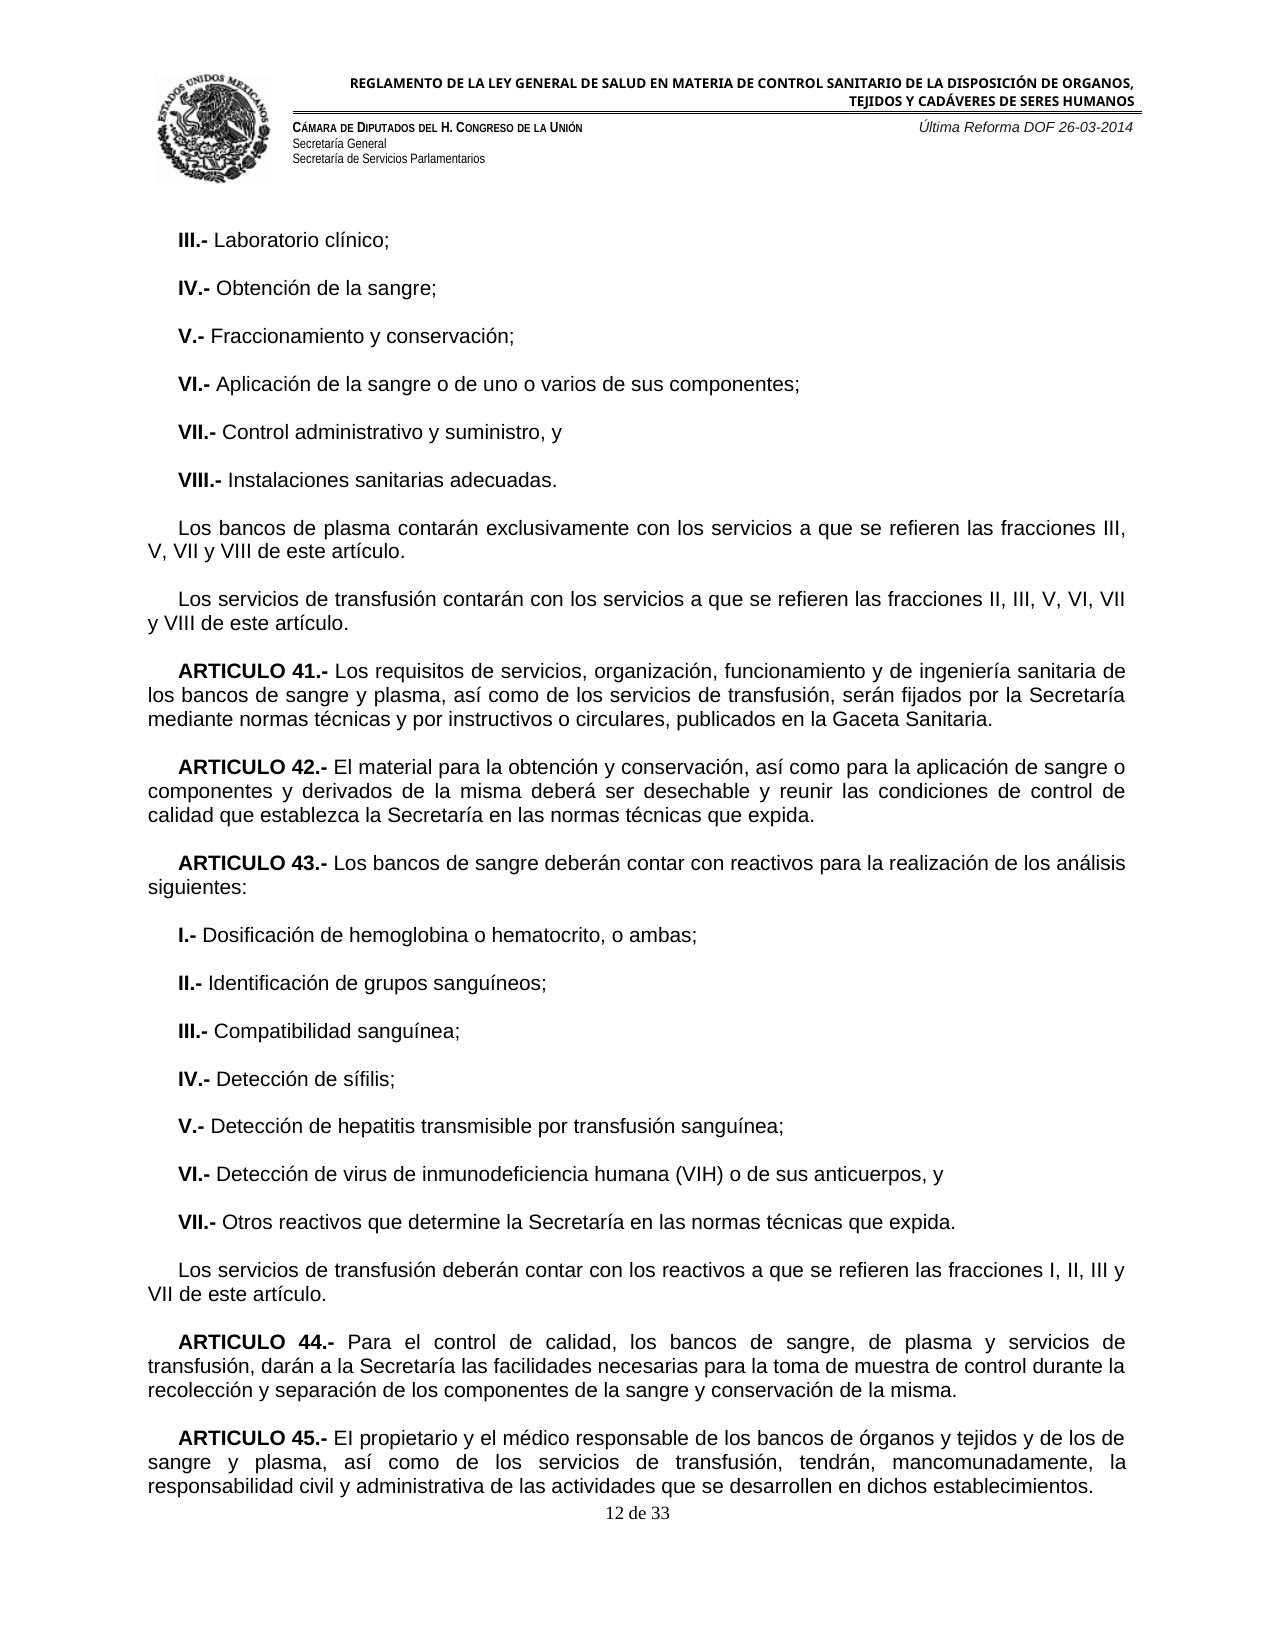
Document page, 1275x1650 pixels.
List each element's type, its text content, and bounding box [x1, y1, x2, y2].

text VIII.- Instalaciones sanitarias adecuadas. [148, 467, 1127, 491]
text ARTICULO 43.- Los bancos de sangre deberán contar con reactivos para la realización de los análisis siguientes: [148, 851, 1127, 899]
text VII.- Control administrativo y suministro, y [148, 419, 1127, 443]
text ARTICULO 44.- Para el control de calidad, los bancos de sangre, de plasma y servicios de transfusión, darán a la Secretaría las facilidades necesarias para la toma de muestra de control durante la recolección y separación de los componentes de la sangre y conservación de la misma. [148, 1330, 1127, 1402]
text V.- Detección de hepatitis transmisible por transfusión sanguínea; [148, 1114, 1127, 1138]
text I.- Dosificación de hemoglobina o hematocrito, o ambas; [148, 923, 1127, 947]
text VII.- Otros reactivos que determine la Secretaría en las normas técnicas que expida. [148, 1210, 1127, 1234]
text Los servicios de transfusión contarán con los servicios a que se refieren las fracciones II, III, V, VI, VII y VIII de este artículo. [148, 587, 1127, 635]
text III.- Laboratorio clínico; [148, 228, 1127, 252]
text ARTICULO 41.- Los requisitos de servicios, organización, funcionamiento y de ingeniería sanitaria de los bancos de sangre y plasma, así como de los servicios de transfusión, serán fijados por la Secretaría mediante normas técnicas y por instructivos o circulares, publicados en la Gaceta Sanitaria. [148, 659, 1127, 731]
text II.- Identificación de grupos sanguíneos; [148, 971, 1127, 994]
text V.- Fraccionamiento y conservación; [148, 324, 1127, 348]
text ARTICULO 45.- EI propietario y el médico responsable de los bancos de órganos y tejidos y de los de sangre y plasma, así como de los servicios de transfusión, tendrán, mancomunadamente, la responsabilidad civil y administrativa de las actividades que se desarrollen en dichos establecimientos. [148, 1426, 1127, 1498]
text III.- Compatibilidad sanguínea; [148, 1018, 1127, 1042]
text IV.- Obtención de la sangre; [148, 276, 1127, 300]
text IV.- Detección de sífilis; [148, 1066, 1127, 1090]
text Los bancos de plasma contarán exclusivamente con los servicios a que se refieren las fracciones III, V, VII y VIII de este artículo. [148, 515, 1127, 563]
text ARTICULO 42.- El material para la obtención y conservación, así como para la aplicación de sangre o componentes y derivados de la misma deberá ser desechable y reunir las condiciones de control de calidad que establezca la Secretaría en las normas técnicas que expida. [148, 755, 1127, 827]
text Los servicios de transfusión deberán contar con los reactivos a que se refieren las fracciones I, II, III y VII de este artículo. [148, 1258, 1127, 1306]
text VI.- Detección de virus de inmunodeficiencia humana (VIH) o de sus anticuerpos, y [148, 1162, 1127, 1186]
text VI.- Aplicación de la sangre o de uno o varios de sus componentes; [148, 372, 1127, 396]
